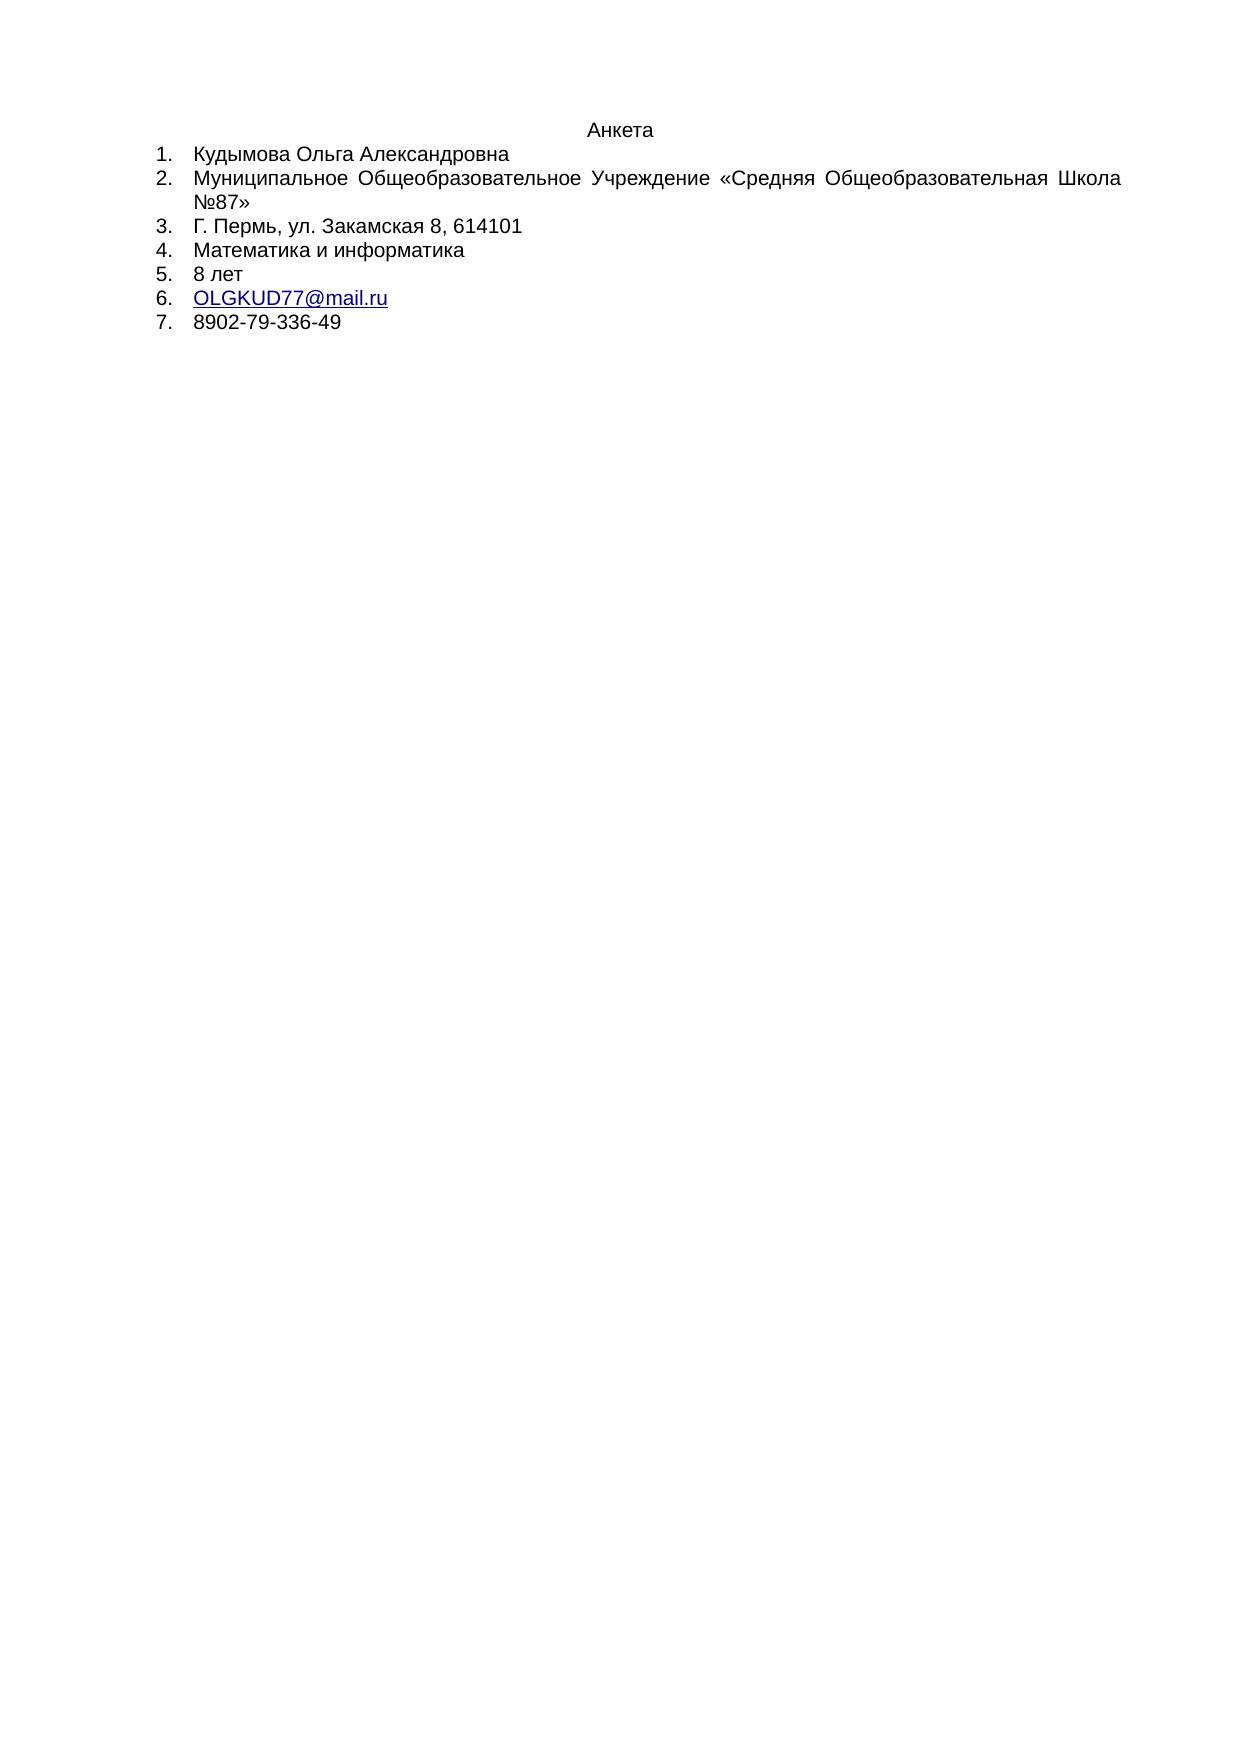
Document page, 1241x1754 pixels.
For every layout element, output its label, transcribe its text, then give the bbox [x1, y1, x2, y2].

list OLGKUD77@mail.ru [156, 286, 1122, 310]
list Математика и информатика [156, 238, 1122, 262]
list 8 лет [156, 262, 1122, 286]
text Анкета [118, 118, 1122, 142]
list Муниципальное Общеобразовательное Учреждение «Средняя Общеобразовательная Школа №87» [156, 166, 1122, 214]
list Г. Пермь, ул. Закамская 8, 614101 [156, 214, 1122, 238]
list 8902-79-336-49 [156, 310, 1122, 334]
list Кудымова Ольга Александровна [156, 142, 1122, 166]
